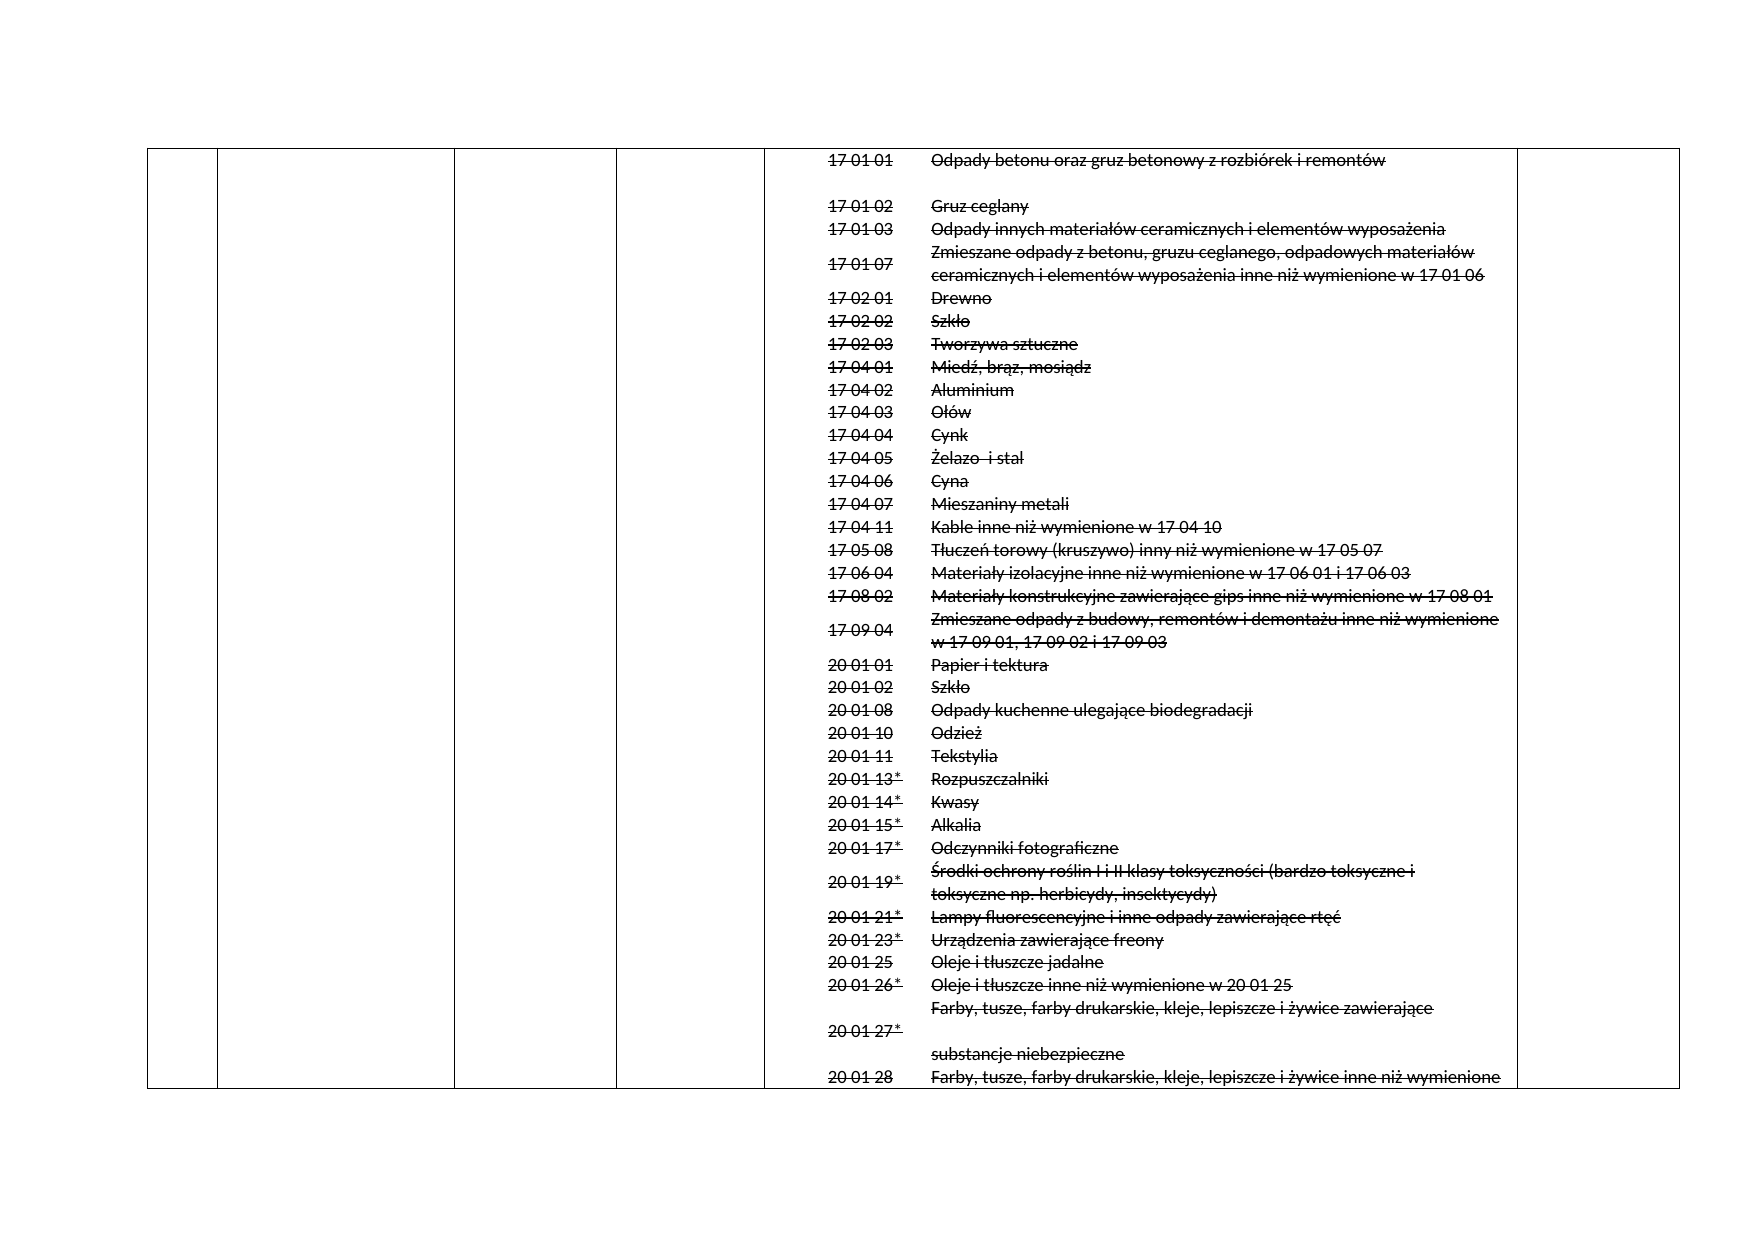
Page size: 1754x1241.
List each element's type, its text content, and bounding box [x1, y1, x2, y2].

table_cell Lampy fluorescencyjne i inne odpady zawierające rtęć [920, 905, 1517, 928]
table_cell Tekstylia [920, 745, 1517, 767]
table_cell Odpady kuchenne ulegające biodegradacji [920, 699, 1517, 722]
table_cell Urządzenia zawierające freony [920, 928, 1517, 951]
table_cell 17 04 06 [816, 470, 920, 492]
table_cell 17 04 05 [816, 447, 920, 469]
table_cell Papier i tektura [920, 653, 1517, 676]
table_cell 20 01 13* [816, 768, 920, 790]
table_cell 20 01 15* [816, 813, 920, 836]
table_cell [455, 149, 616, 1088]
table_cell 17 01 01 [816, 149, 920, 172]
table_cell 17 05 08 [816, 538, 920, 561]
table_cell 20 01 21* [816, 905, 920, 928]
table_cell 20 01 01 [816, 653, 920, 676]
table_cell Oleje i tłuszcze jadalne [920, 951, 1517, 974]
table_cell 17 04 03 [816, 401, 920, 424]
table_cell Gruz ceglany [920, 172, 1517, 217]
table_cell Oleje i tłuszcze inne niż wymienione w 20 01 25 [920, 974, 1517, 997]
table_cell 20 01 25 [816, 951, 920, 974]
table_cell Tworzywa sztuczne [920, 332, 1517, 355]
table_cell Szkło [920, 676, 1517, 699]
table_cell Żelazo i stal [920, 447, 1517, 469]
table_cell Ołów [920, 401, 1517, 424]
table_cell 17 04 02 [816, 378, 920, 401]
table_cell 17 02 02 [816, 309, 920, 332]
table_cell Miedź, brąz, mosiądz [920, 355, 1517, 378]
table_cell Mieszaniny metali [920, 493, 1517, 515]
table_cell 20 01 19* [816, 859, 920, 905]
table_cell 17 04 07 [816, 493, 920, 515]
table_cell 17 01 03 [816, 218, 920, 240]
table_cell 17 04 01 [816, 355, 920, 378]
table_cell Cyna [920, 470, 1517, 492]
table_cell Materiały konstrukcyjne zawierające gips inne niż wymienione w 17 08 01 [920, 584, 1517, 607]
table_cell [617, 149, 764, 1088]
table_cell Alkalia [920, 813, 1517, 836]
table_cell Rozpuszczalniki [920, 768, 1517, 790]
table_cell 13.11.2012 6/2012 5/2013 22.10.2013 Wykreślono w dniu: 13.07.2016 [1518, 149, 1679, 1088]
table_cell Aluminium [920, 378, 1517, 401]
table_cell 17 01 07 [816, 240, 920, 286]
table_cell Farby, tusze, farby drukarskie, kleje, lepiszcze i żywice inne niż wymienione [920, 1065, 1517, 1088]
table_cell Szkło [920, 309, 1517, 332]
table_cell Tłuczeń torowy (kruszywo) inny niż wymienione w 17 05 07 [920, 538, 1517, 561]
table_cell 17 04 11 [816, 515, 920, 538]
table_cell Zmieszane odpady z betonu, gruzu ceglanego, odpadowych materiałów ceramicznych i elementów wyposażenia inne niż wymienione w 17 01 06 [920, 240, 1517, 286]
table_cell 20 01 11 [816, 745, 920, 767]
table_cell 17 02 03 [816, 332, 920, 355]
table_cell 20 01 14* [816, 790, 920, 813]
table_cell Kwasy [920, 790, 1517, 813]
table_cell 20 01 28 [816, 1065, 920, 1088]
table_cell Odzież [920, 722, 1517, 744]
table_cell Cynk [920, 424, 1517, 447]
table_cell 20 01 17* [816, 836, 920, 859]
table_cell 20 01 02 [816, 676, 920, 699]
table_cell 20 01 23* [816, 928, 920, 951]
table_cell 17 08 02 [816, 584, 920, 607]
table_cell [765, 149, 1517, 1088]
table_cell 20 01 26* [816, 974, 920, 997]
table_cell 17 04 04 [816, 424, 920, 447]
table_cell Zmieszane odpady z budowy, remontów i demontażu inne niż wymienione w 17 09 01, 17 09 02 i 17 09 03 [920, 607, 1517, 653]
table_cell 17 01 02 [816, 172, 920, 217]
table_cell Środki ochrony roślin I i II klasy toksyczności (bardzo toksyczne i toksyczne np. herbicydy, insektycydy) [920, 859, 1517, 905]
table_cell Farby, tusze, farby drukarskie, kleje, lepiszcze i żywice zawierające substancje niebezpieczne [920, 997, 1517, 1065]
table_cell 20 01 08 [816, 699, 920, 722]
table_cell 17 06 04 [816, 561, 920, 584]
table_cell 17 09 04 [816, 607, 920, 653]
table_cell Materiały izolacyjne inne niż wymienione w 17 06 01 i 17 06 03 [920, 561, 1517, 584]
table_cell 17 02 01 [816, 286, 920, 309]
table_cell 20 01 10 [816, 722, 920, 744]
table_cell Odpady innych materiałów ceramicznych i elementów wyposażenia [920, 218, 1517, 240]
table_cell Odczynniki fotograficzne [920, 836, 1517, 859]
table_cell Kable inne niż wymienione w 17 04 10 [920, 515, 1517, 538]
table_cell 20 01 27* [816, 997, 920, 1065]
table_cell Drewno [920, 286, 1517, 309]
table_cell [148, 149, 217, 1088]
table_cell Odpady betonu oraz gruz betonowy z rozbiórek i remontów [920, 149, 1517, 172]
table_cell [218, 149, 454, 1088]
